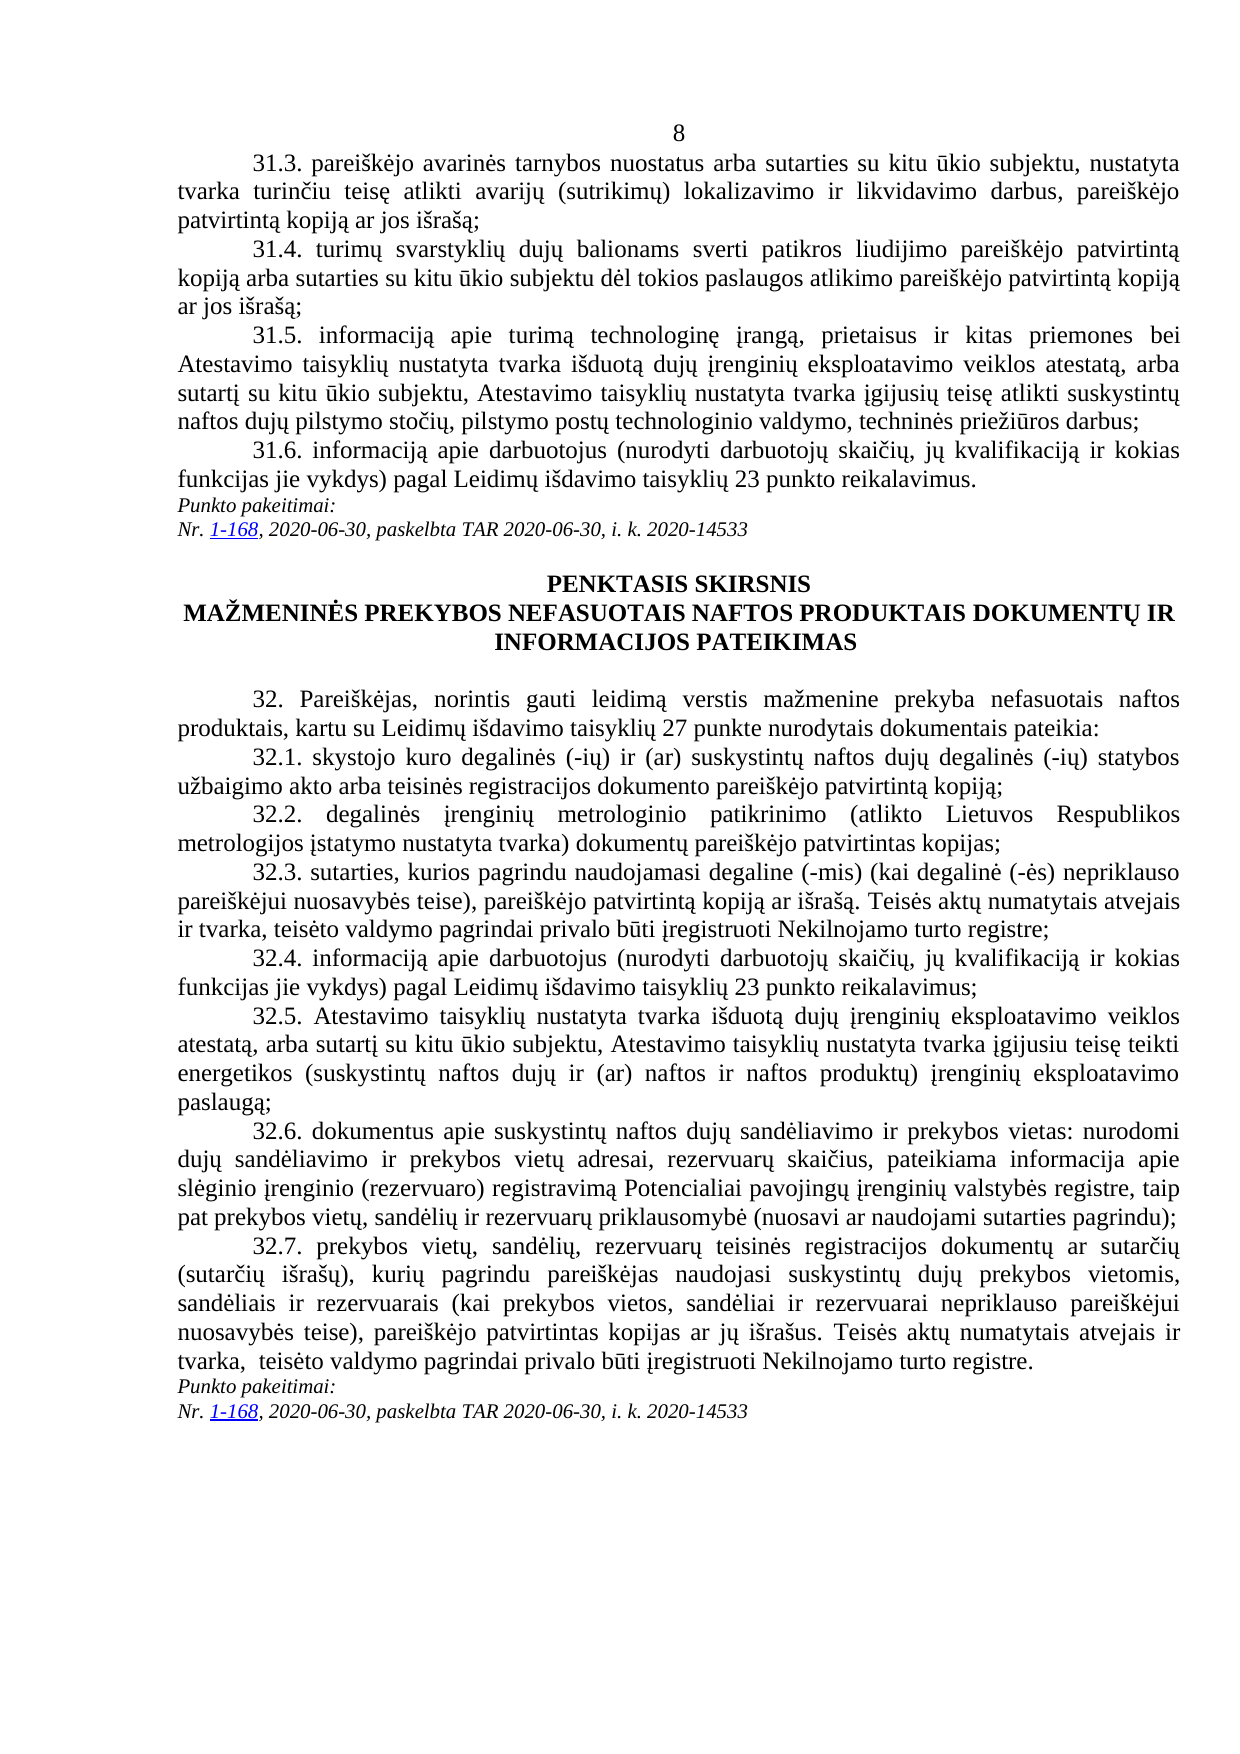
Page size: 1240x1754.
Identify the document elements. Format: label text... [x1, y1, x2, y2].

text PENKTASIS SKIRSNIS [177, 569, 1181, 598]
text MAŽMENINĖS PREKYBOS NEFASUOTAIS NAFTOS PRODUKTAIS DOKUMENTŲ IR INFORMACIJOS PATEIKIMas [177, 598, 1181, 656]
text 32.6. dokumentus apie suskystintų naftos dujų sandėliavimo ir prekybos vietas: nurodomi dujų sandėliavimo ir prekybos vietų adresai, rezervuarų skaičius, pateikiama informacija apie slėginio įrenginio (rezervuaro) registravimą Potencialiai pavojingų įrenginių valstybės registre, taip pat prekybos vietų, sandėlių ir rezervuarų priklausomybė (nuosavi ar naudojami sutarties pagrindu); [177, 1116, 1181, 1231]
text 32.3. sutarties, kurios pagrindu naudojamasi degaline (-mis) (kai degalinė (-ės) nepriklauso pareiškėjui nuosavybės teise), pareiškėjo patvirtintą kopiją ar išrašą. Teisės aktų numatytais atvejais ir tvarka, teisėto valdymo pagrindai privalo būti įregistruoti Nekilnojamo turto registre; [177, 857, 1181, 943]
text 32. Pareiškėjas, norintis gauti leidimą verstis mažmenine prekyba nefasuotais naftos produktais, kartu su Leidimų išdavimo taisyklių 27 punkte nurodytais dokumentais pateikia: [177, 684, 1181, 742]
text Nr. 1-168, 2020-06-30, paskelbta TAR 2020-06-30, i. k. 2020-14533 [177, 517, 1181, 541]
text Punkto pakeitimai: [177, 1374, 1181, 1398]
text Punkto pakeitimai: [177, 493, 1181, 517]
text 31.3. pareiškėjo avarinės tarnybos nuostatus arba sutarties su kitu ūkio subjektu, nustatyta tvarka turinčiu teisę atlikti avarijų (sutrikimų) lokalizavimo ir likvidavimo darbus, pareiškėjo patvirtintą kopiją ar jos išrašą; [177, 148, 1181, 234]
text 32.4. informaciją apie darbuotojus (nurodyti darbuotojų skaičių, jų kvalifikaciją ir kokias funkcijas jie vykdys) pagal Leidimų išdavimo taisyklių 23 punkto reikalavimus; [177, 943, 1181, 1001]
text 31.6. informaciją apie darbuotojus (nurodyti darbuotojų skaičių, jų kvalifikaciją ir kokias funkcijas jie vykdys) pagal Leidimų išdavimo taisyklių 23 punkto reikalavimus. [177, 435, 1181, 493]
text 32.2. degalinės įrenginių metrologinio patikrinimo (atlikto Lietuvos Respublikos metrologijos įstatymo nustatyta tvarka) dokumentų pareiškėjo patvirtintas kopijas; [177, 799, 1181, 857]
text 32.7. prekybos vietų, sandėlių, rezervuarų teisinės registracijos dokumentų ar sutarčių (sutarčių išrašų), kurių pagrindu pareiškėjas naudojasi suskystintų dujų prekybos vietomis, sandėliais ir rezervuarais (kai prekybos vietos, sandėliai ir rezervuarai nepriklauso pareiškėjui nuosavybės teise), pareiškėjo patvirtintas kopijas ar jų išrašus. Teisės aktų numatytais atvejais ir tvarka, teisėto valdymo pagrindai privalo būti įregistruoti Nekilnojamo turto registre. [177, 1231, 1181, 1374]
text Nr. 1-168, 2020-06-30, paskelbta TAR 2020-06-30, i. k. 2020-14533 [177, 1398, 1181, 1423]
text 31.4. turimų svarstyklių dujų balionams sverti patikros liudijimo pareiškėjo patvirtintą kopiją arba sutarties su kitu ūkio subjektu dėl tokios paslaugos atlikimo pareiškėjo patvirtintą kopiją ar jos išrašą; [177, 234, 1181, 320]
text 32.5. Atestavimo taisyklių nustatyta tvarka išduotą dujų įrenginių eksploatavimo veiklos atestatą, arba sutartį su kitu ūkio subjektu, Atestavimo taisyklių nustatyta tvarka įgijusiu teisę teikti energetikos (suskystintų naftos dujų ir (ar) naftos ir naftos produktų) įrenginių eksploatavimo paslaugą; [177, 1001, 1181, 1116]
text 31.5. informaciją apie turimą technologinę įrangą, prietaisus ir kitas priemones bei Atestavimo taisyklių nustatyta tvarka išduotą dujų įrenginių eksploatavimo veiklos atestatą, arba sutartį su kitu ūkio subjektu, Atestavimo taisyklių nustatyta tvarka įgijusių teisę atlikti suskystintų naftos dujų pilstymo stočių, pilstymo postų technologinio valdymo, techninės priežiūros darbus; [177, 320, 1181, 435]
text 32.1. skystojo kuro degalinės (-ių) ir (ar) suskystintų naftos dujų degalinės (-ių) statybos užbaigimo akto arba teisinės registracijos dokumento pareiškėjo patvirtintą kopiją; [177, 742, 1181, 799]
